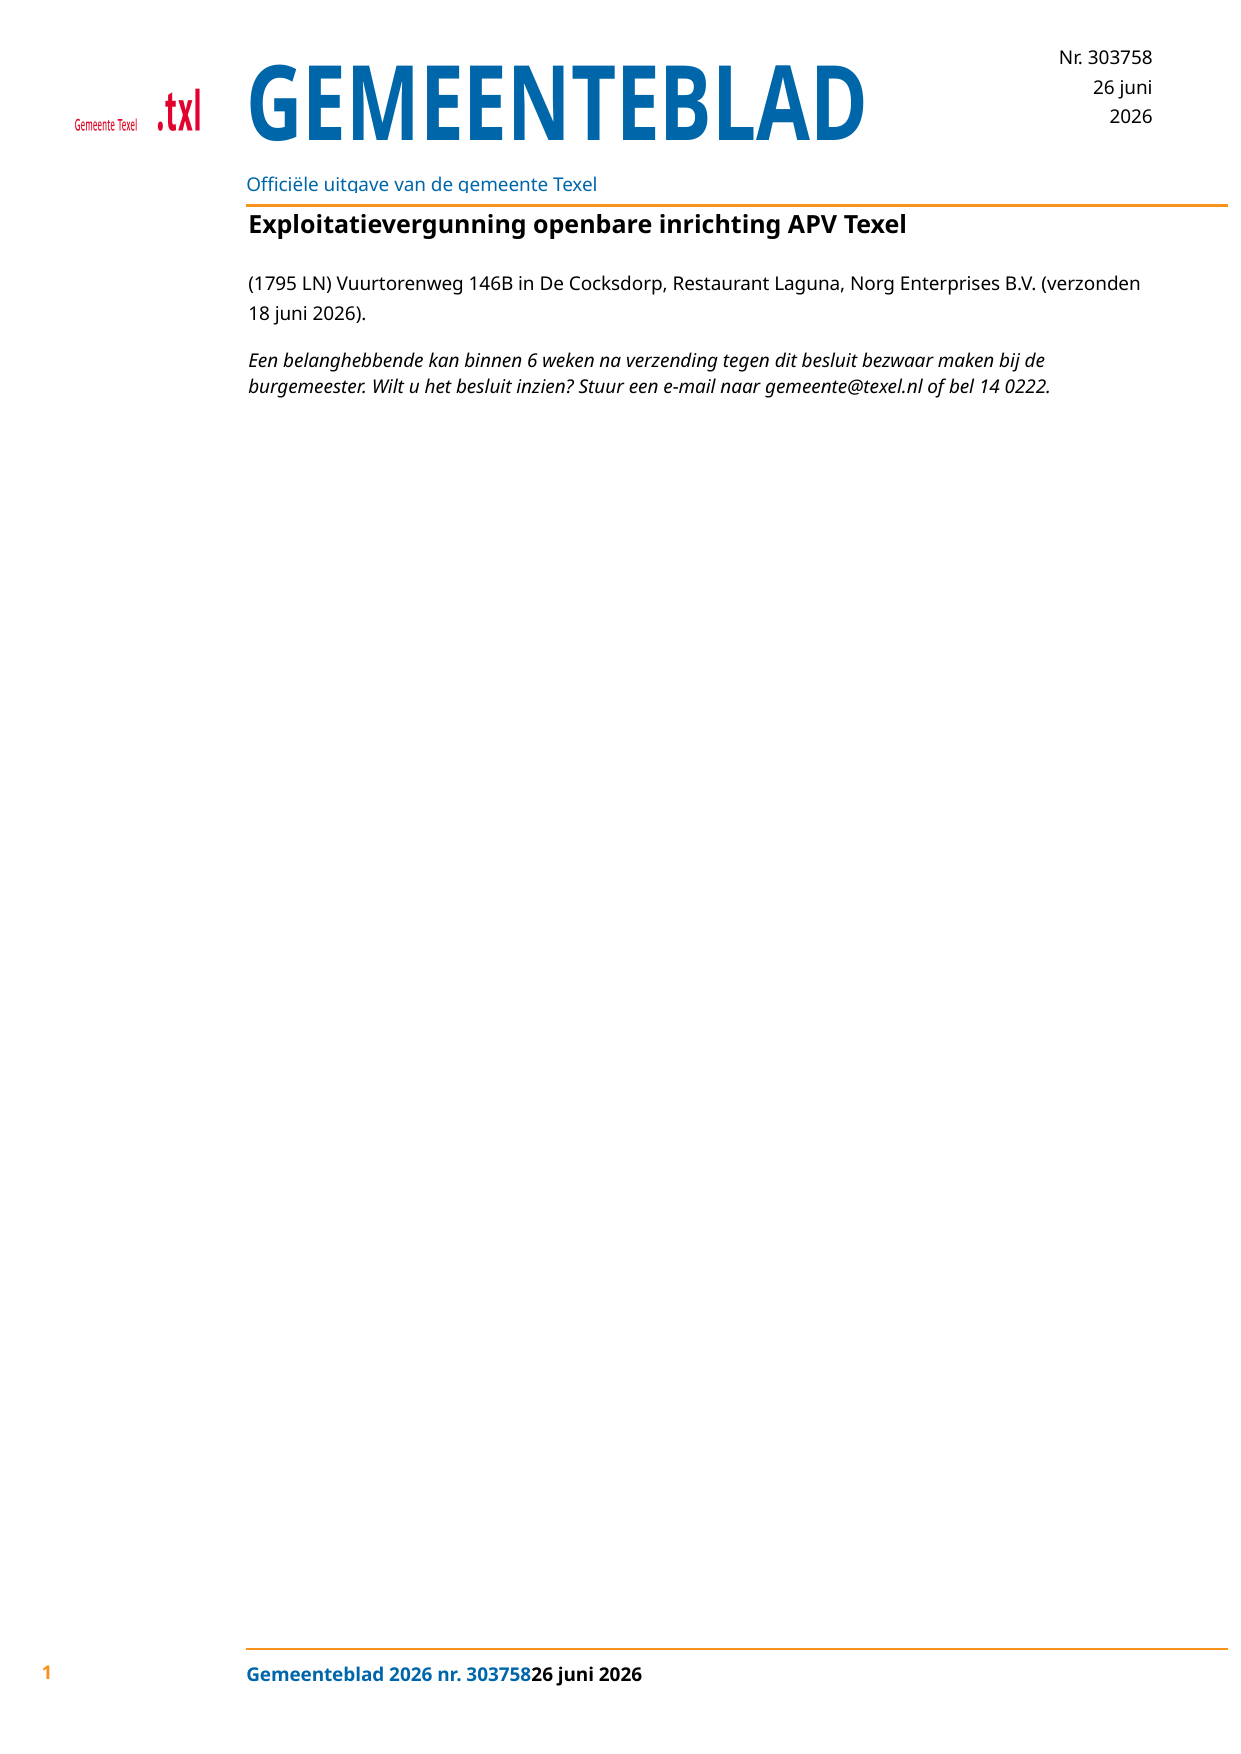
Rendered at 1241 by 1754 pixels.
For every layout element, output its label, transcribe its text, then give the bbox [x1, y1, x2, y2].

text Een belanghebbende kan binnen 6 weken na verzending tegen dit besluit bezwaar maken bij de burgemeester. Wilt u het besluit inzien? Stuur een e-mail naar gemeente@texel.nl of bel 14 0222. [248, 348, 1152, 399]
text Exploitatievergunning openbare inrichting APV Texel [248, 207, 1152, 241]
picture [41, 47, 231, 172]
text (1795 LN) Vuurtorenweg 146B in De Cocksdorp, Restaurant Laguna, Norg Enterprises B.V. (verzonden 18 juni 2026). [248, 270, 1152, 326]
